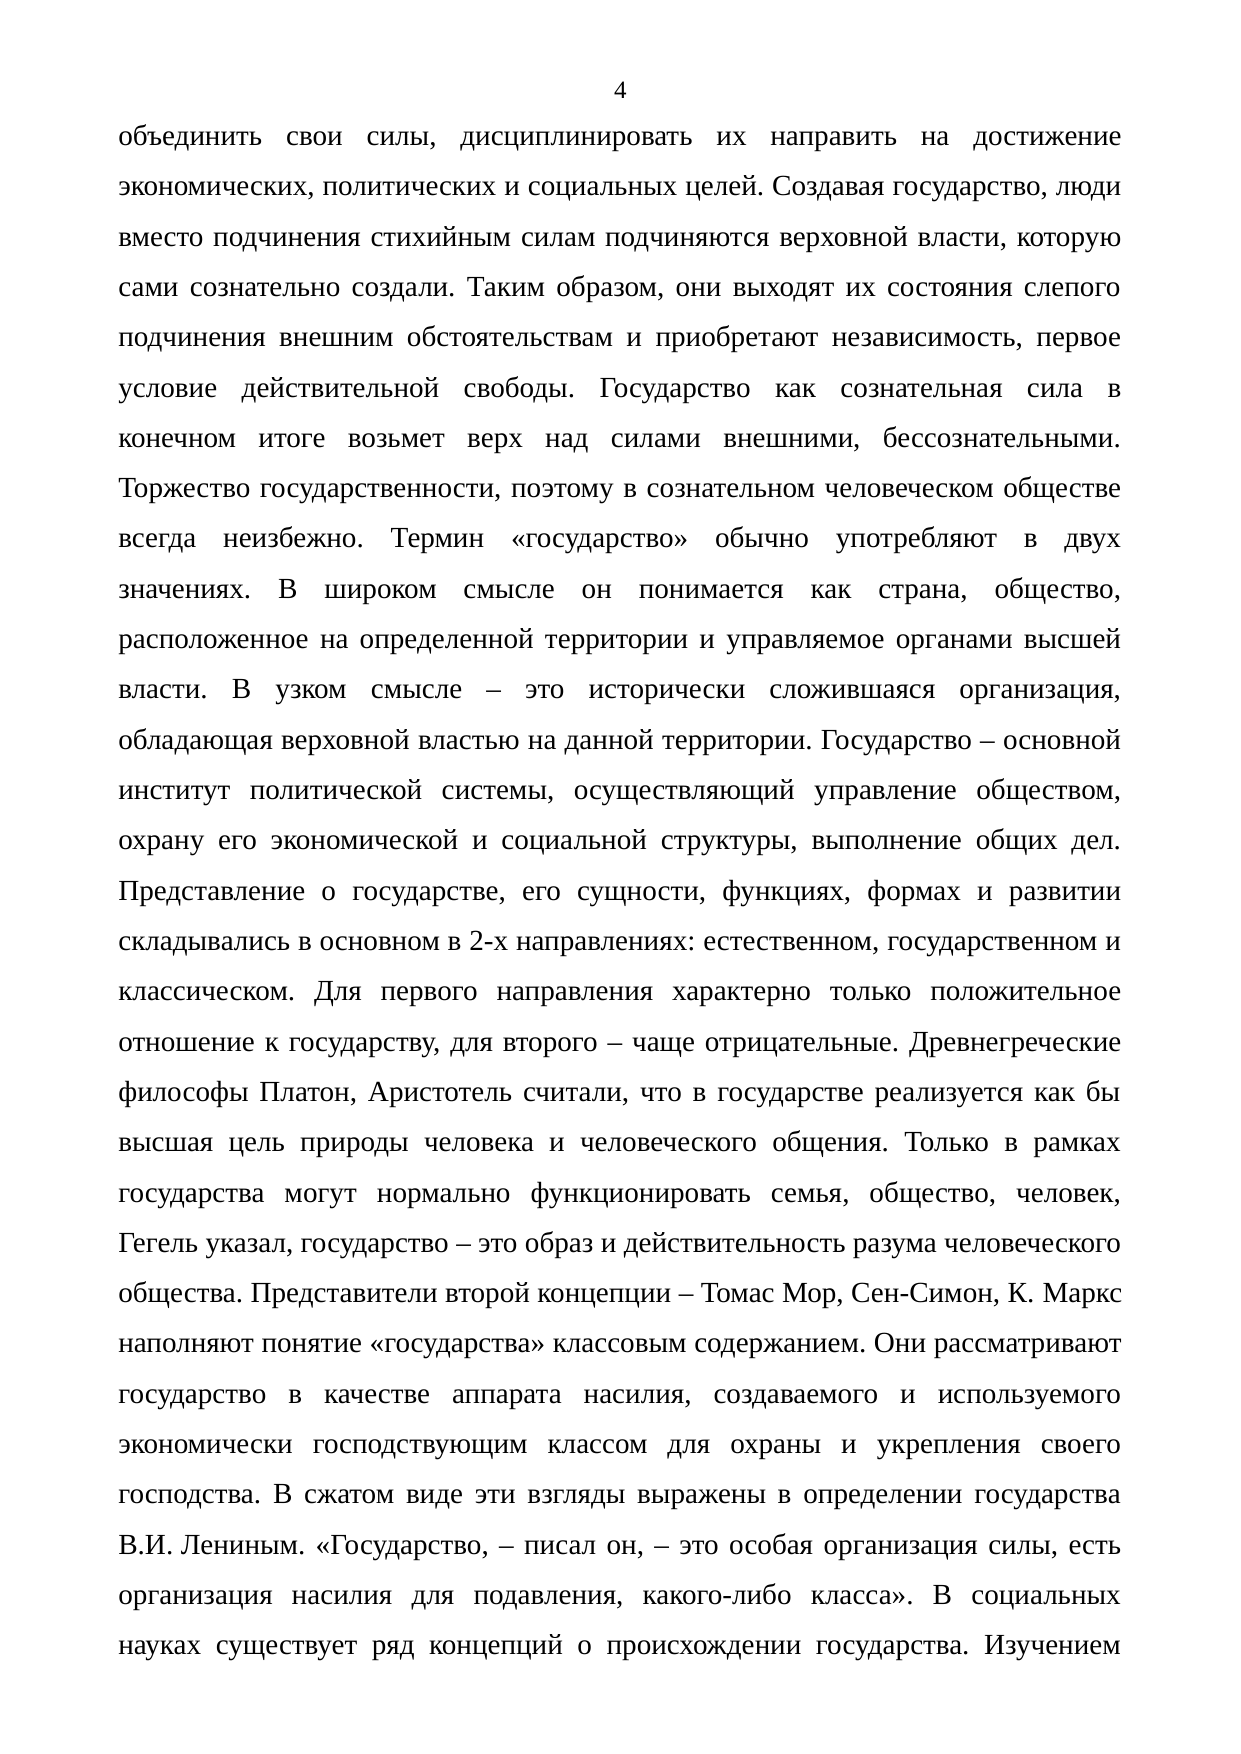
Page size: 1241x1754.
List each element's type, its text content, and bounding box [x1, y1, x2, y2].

text объединить свои силы, дисциплинировать их направить на достижение экономических, политических и социальных целей. Создавая государство, люди вместо подчинения стихийным силам подчиняются верховной власти, которую сами сознательно создали. Таким образом, они выходят их состояния слепого подчинения внешним обстоятельствам и приобретают независимость, первое условие действительной свободы. Государство как сознательная сила в конечном итоге возьмет верх над силами внешними, бессознательными. Торжество государственности, поэтому в сознательном человеческом обществе всегда неизбежно. Термин «государство» обычно употребляют в двух значениях. В широком смысле он понимается как страна, общество, расположенное на определенной территории и управляемое органами высшей власти. В узком смысле – это исторически сложившаяся организация, обладающая верховной властью на данной территории. Государство – основной институт политической системы, осуществляющий управление обществом, охрану его экономической и социальной структуры, выполнение общих дел. Представление о государстве, его сущности, функциях, формах и развитии складывались в основном в 2-х направлениях: естественном, государственном и классическом. Для первого направления характерно только положительное отношение к государству, для второго – чаще отрицательные. Древнегреческие философы Платон, Аристотель считали, что в государстве реализуется как бы высшая цель природы человека и человеческого общения. Только в рамках государства могут нормально функционировать семья, общество, человек, Гегель указал, государство – это образ и действительность разума человеческого общества. Представители второй концепции – Томас Мор, Сен-Симон, К. Маркс наполняют понятие «государства» классовым содержанием. Они рассматривают государство в качестве аппарата насилия, создаваемого и используемого экономически господствующим классом для охраны и укрепления своего господства. В сжатом виде эти взгляды выражены в определении государства В.И. Лениным. «Государство, – писал он, – это особая организация силы, есть организация насилия для подавления, какого-либо класса». В социальных науках существует ряд концепций о происхождении государства. Изучением [118, 118, 1122, 1661]
